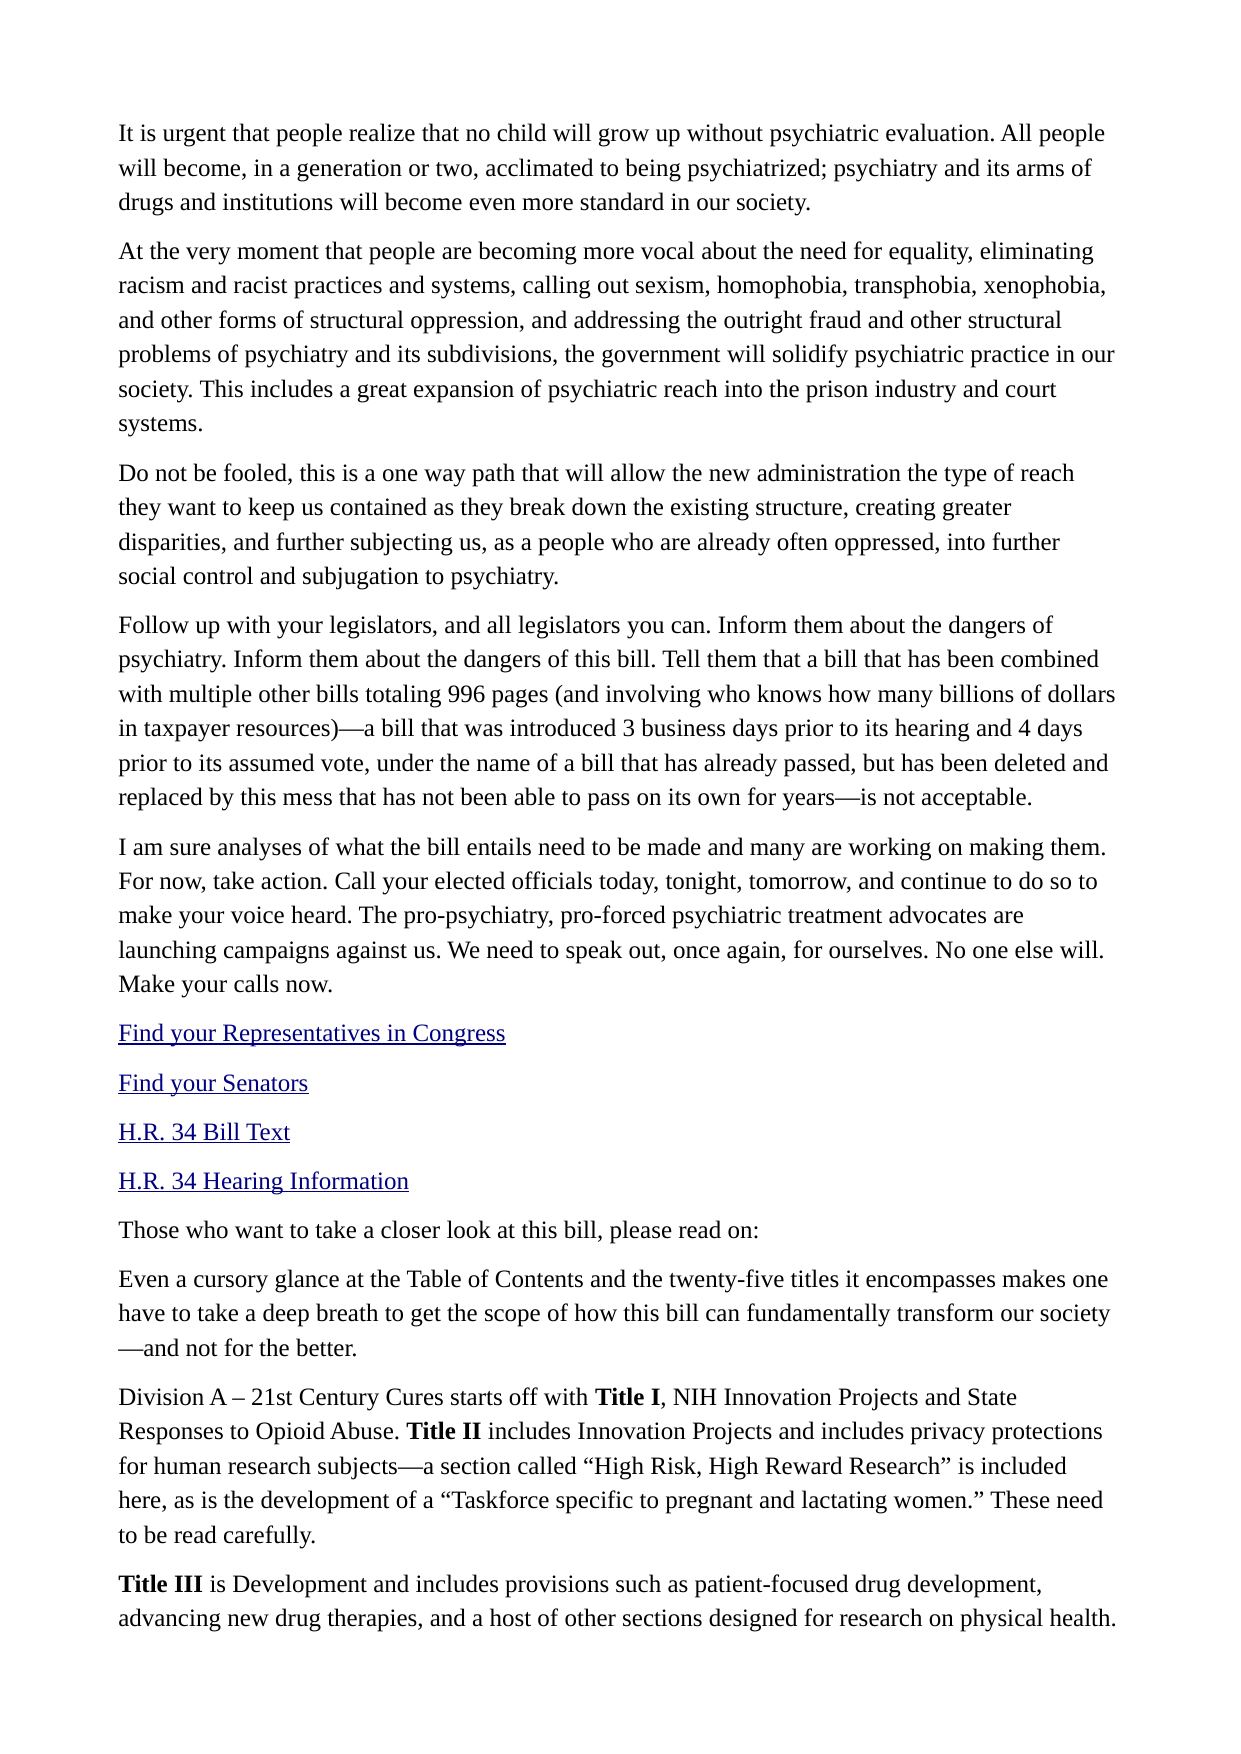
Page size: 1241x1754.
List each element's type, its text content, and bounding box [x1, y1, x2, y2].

text Even a cursory glance at the Table of Contents and the twenty-five titles it encompasses makes one have to take a deep breath to get the scope of how this bill can fundamentally transform our society—and not for the better. [118, 1264, 1122, 1362]
text Those who want to take a closer look at this bill, please read on: [118, 1215, 1122, 1243]
text It is urgent that people realize that no child will grow up without psychiatric evaluation. All people will become, in a generation or two, acclimated to being psychiatrized; psychiatry and its arms of drugs and institutions will become even more standard in our society. [118, 118, 1122, 216]
text Follow up with your legislators, and all legislators you can. Inform them about the dangers of psychiatry. Inform them about the dangers of this bill. Tell them that a bill that has been combined with multiple other bills totaling 996 pages (and involving who knows how many billions of dollars in taxpayer resources)—a bill that was introduced 3 business days prior to its hearing and 4 days prior to its assumed vote, under the name of a bill that has already passed, but has been deleted and replaced by this mess that has not been able to pass on its own for years—is not acceptable. [118, 610, 1122, 811]
text Find your Representatives in Congress [118, 1018, 1122, 1047]
text Division A – 21st Century Cures starts off with Title I, NIH Innovation Projects and State Responses to Opioid Abuse. Title II includes Innovation Projects and includes privacy protections for human research subjects—a section called “High Risk, High Reward Research” is included here, as is the development of a “Taskforce specific to pregnant and lactating women.” These need to be read carefully. [118, 1382, 1122, 1548]
text At the very moment that people are becoming more vocal about the need for equality, eliminating racism and racist practices and systems, calling out sexism, homophobia, transphobia, xenophobia, and other forms of structural oppression, and addressing the outright fraud and other structural problems of psychiatry and its subdivisions, the government will solidify psychiatric practice in our society. This includes a great expansion of psychiatric reach into the prison industry and court systems. [118, 236, 1122, 437]
text H.R. 34 Hearing Information [118, 1166, 1122, 1194]
text Find your Senators [118, 1068, 1122, 1096]
text Title III is Development and includes provisions such as patient-focused drug development, advancing new drug therapies, and a host of other sections designed for research on physical health. [118, 1569, 1122, 1632]
text Do not be fooled, this is a one way path that will allow the new administration the type of reach they want to keep us contained as they break down the existing structure, creating greater disparities, and further subjecting us, as a people who are already often oppressed, into further social control and subjugation to psychiatry. [118, 458, 1122, 590]
text I am sure analyses of what the bill entails need to be made and many are working on making them. For now, take action. Call your elected officials today, tonight, tomorrow, and continue to do so to make your voice heard. The pro-psychiatry, pro-forced psychiatric treatment advocates are launching campaigns against us. We need to speak out, once again, for ourselves. No one else will. Make your calls now. [118, 832, 1122, 998]
text H.R. 34 Bill Text [118, 1117, 1122, 1145]
